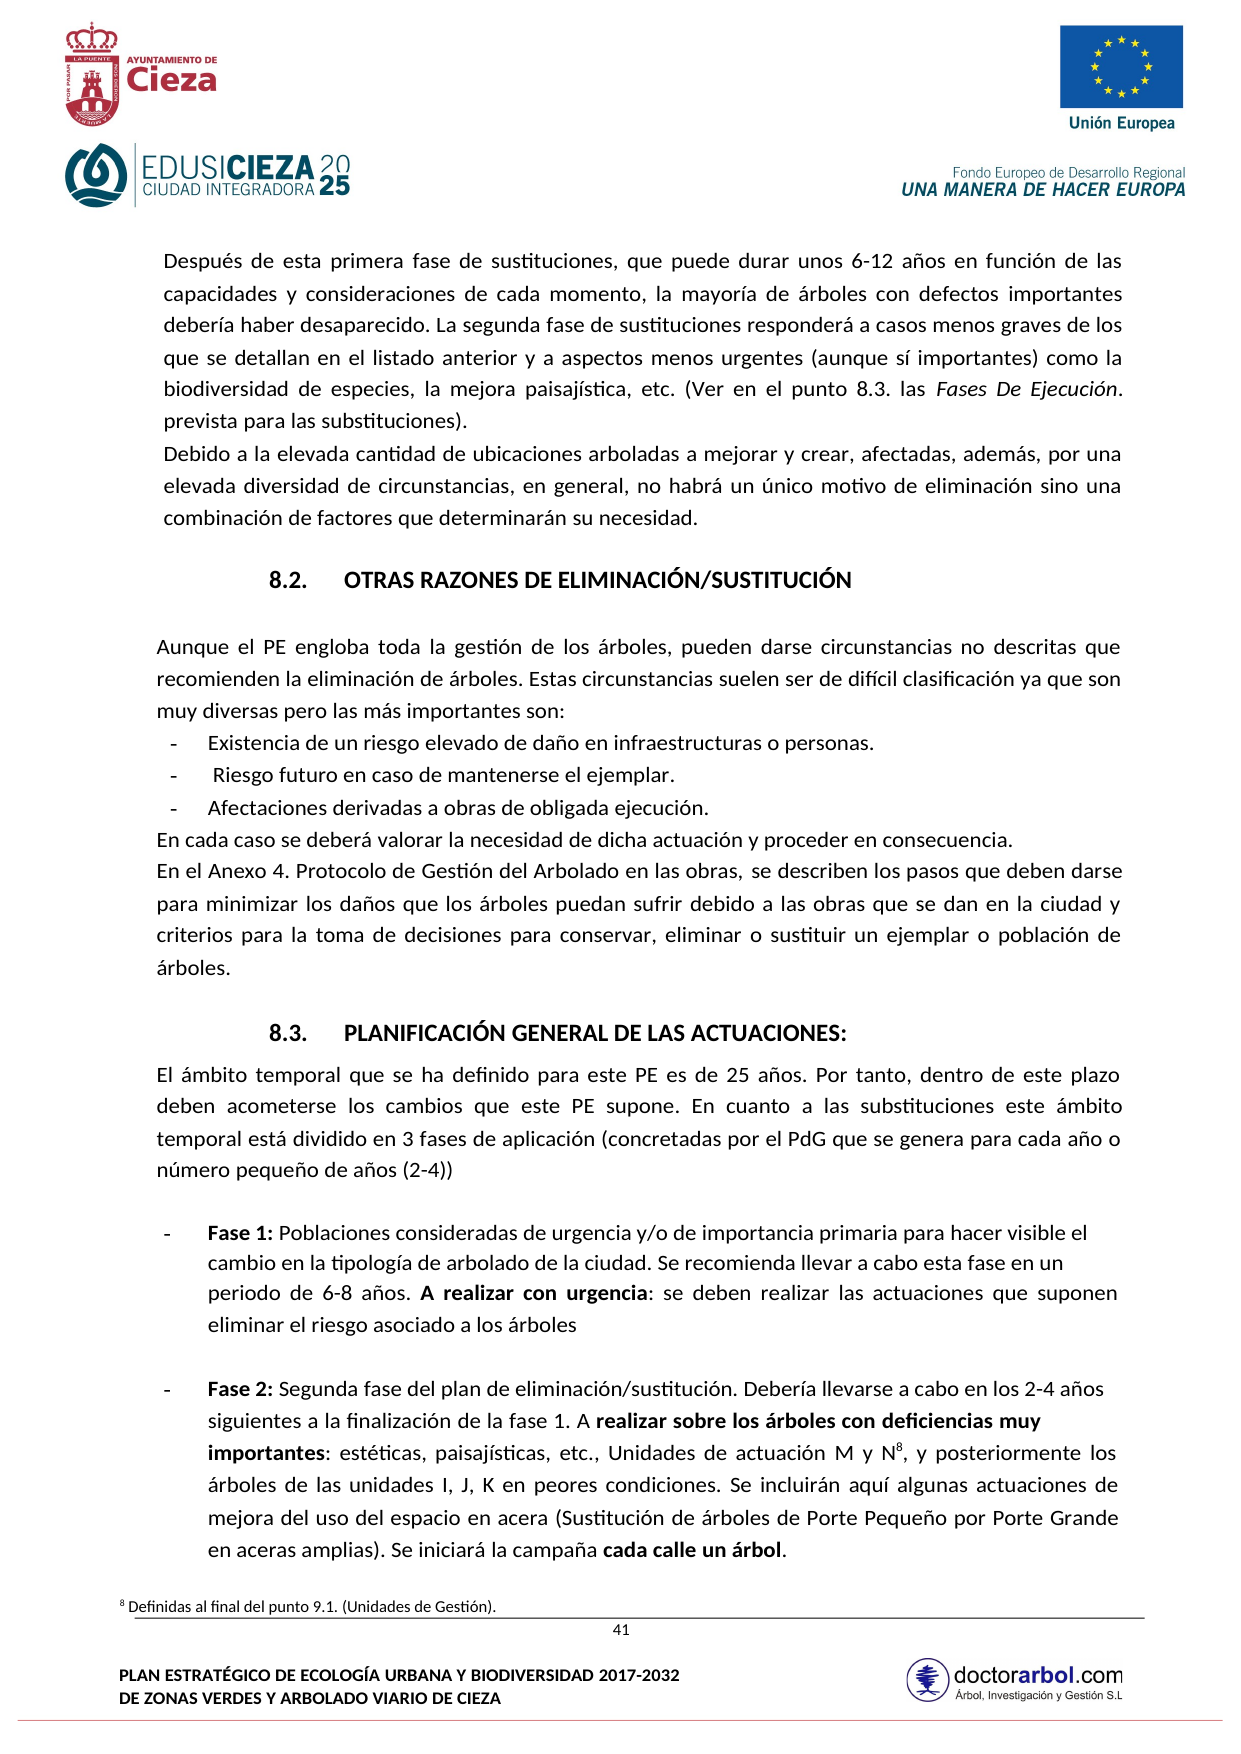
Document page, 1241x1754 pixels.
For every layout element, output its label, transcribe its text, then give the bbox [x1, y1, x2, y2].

text Después de esta primera fase de sustituciones, que puede durar unos 6-12 años en función de las capacidades y consideraciones de cada momento, la mayoría de árboles con defectos importantes debería haber desaparecido. La segunda fase de sustituciones responderá a casos menos graves de los que se detallan en el listado anterior y a aspectos menos urgentes (aunque sí importantes) como la biodiversidad de especies, la mejora paisajística, etc. (Ver en el punto 8.3. las Fases De Ejecución. prevista para las substituciones). [163, 248, 1123, 434]
list Fase 1: Poblaciones consideradas de urgencia y/o de importancia primaria para hacer visible el cambio en la tipología de arbolado de la ciudad. Se recomienda llevar a cabo esta fase en un periodo de 6-8 años. A realizar con urgencia: se deben realizar las actuaciones que suponen [163, 1219, 1123, 1305]
list Existencia de un riesgo elevado de daño en infraestructuras o personas. [170, 730, 1182, 756]
text Aunque el PE engloba toda la gestión de los árboles, pueden darse circunstancias no descritas que recomienden la eliminación de árboles. Estas circunstancias suelen ser de difícil clasificación ya que son muy diversas pero las más importantes son: [156, 633, 1123, 724]
text En el Anexo 4. Protocolo de Gestión del Arbolado en las obras, se describen los pasos que deben darse para minimizar los daños que los árboles puedan sufrir debido a las obras que se dan en la ciudad y criterios para la toma de decisiones para conservar, eliminar o sustituir un ejemplar o población de árboles. [156, 858, 1123, 980]
list Afectaciones derivadas a obras de obligada ejecución. [170, 794, 1182, 821]
list Riesgo futuro en caso de mantenerse el ejemplar. [170, 761, 1182, 788]
text 41 [142, 1619, 1100, 1640]
text En cada caso se deberá valorar la necesidad de dicha actuación y proceder en consecuencia. [156, 826, 1182, 852]
text El ámbito temporal que se ha definido para este PE es de 25 años. Por tanto, dentro de este plazo deben acometerse los cambios que este PE supone. En cuanto a las substituciones este ámbito temporal está dividido en 3 fases de aplicación (concretadas por el PdG que se genera para cada año o número pequeño de años (2-4)) [156, 1048, 1123, 1183]
text Debido a la elevada cantidad de ubicaciones arboladas a mejorar y crear, afectadas, además, por una elevada diversidad de circunstancias, en general, no habrá un único motivo de eliminación sino una combinación de factores que determinarán su necesidad. [163, 440, 1123, 531]
subtitle OTRAS RAZONES DE ELIMINACIÓN/SUSTITUCIÓN [269, 565, 1182, 595]
picture [17, 19, 1223, 1721]
text PLAN ESTRATÉGICO DE ECOLOGÍA URBANA Y BIODIVERSIDAD 2017-2032 DE ZONAS VERDES Y ARBOLADO VIARIO DE CIEZA [119, 1664, 699, 1708]
text eliminar el riesgo asociado a los árboles [208, 1311, 1182, 1338]
text 8 Definidas al final del punto 9.1. (Unidades de Gestión). [118, 1597, 498, 1617]
list Fase 2: Segunda fase del plan de eliminación/sustitución. Debería llevarse a cabo en los 2-4 años siguientes a la finalización de la fase 1. A realizar sobre los árboles con deficiencias muy importantes: estéticas, paisajísticas, etc., Unidades de actuación M y N8, y posteriormente los árboles de las unidades I, J, K en peores condiciones. Se incluirán aquí algunas actuaciones de mejora del uso del espacio en acera (Sustitución de árboles de Porte Pequeño por Porte Grande en aceras amplias). Se iniciará la campaña cada calle un árbol. [163, 1375, 1123, 1563]
subtitle PLANIFICACIÓN GENERAL DE LAS ACTUACIONES: [269, 1017, 1182, 1048]
